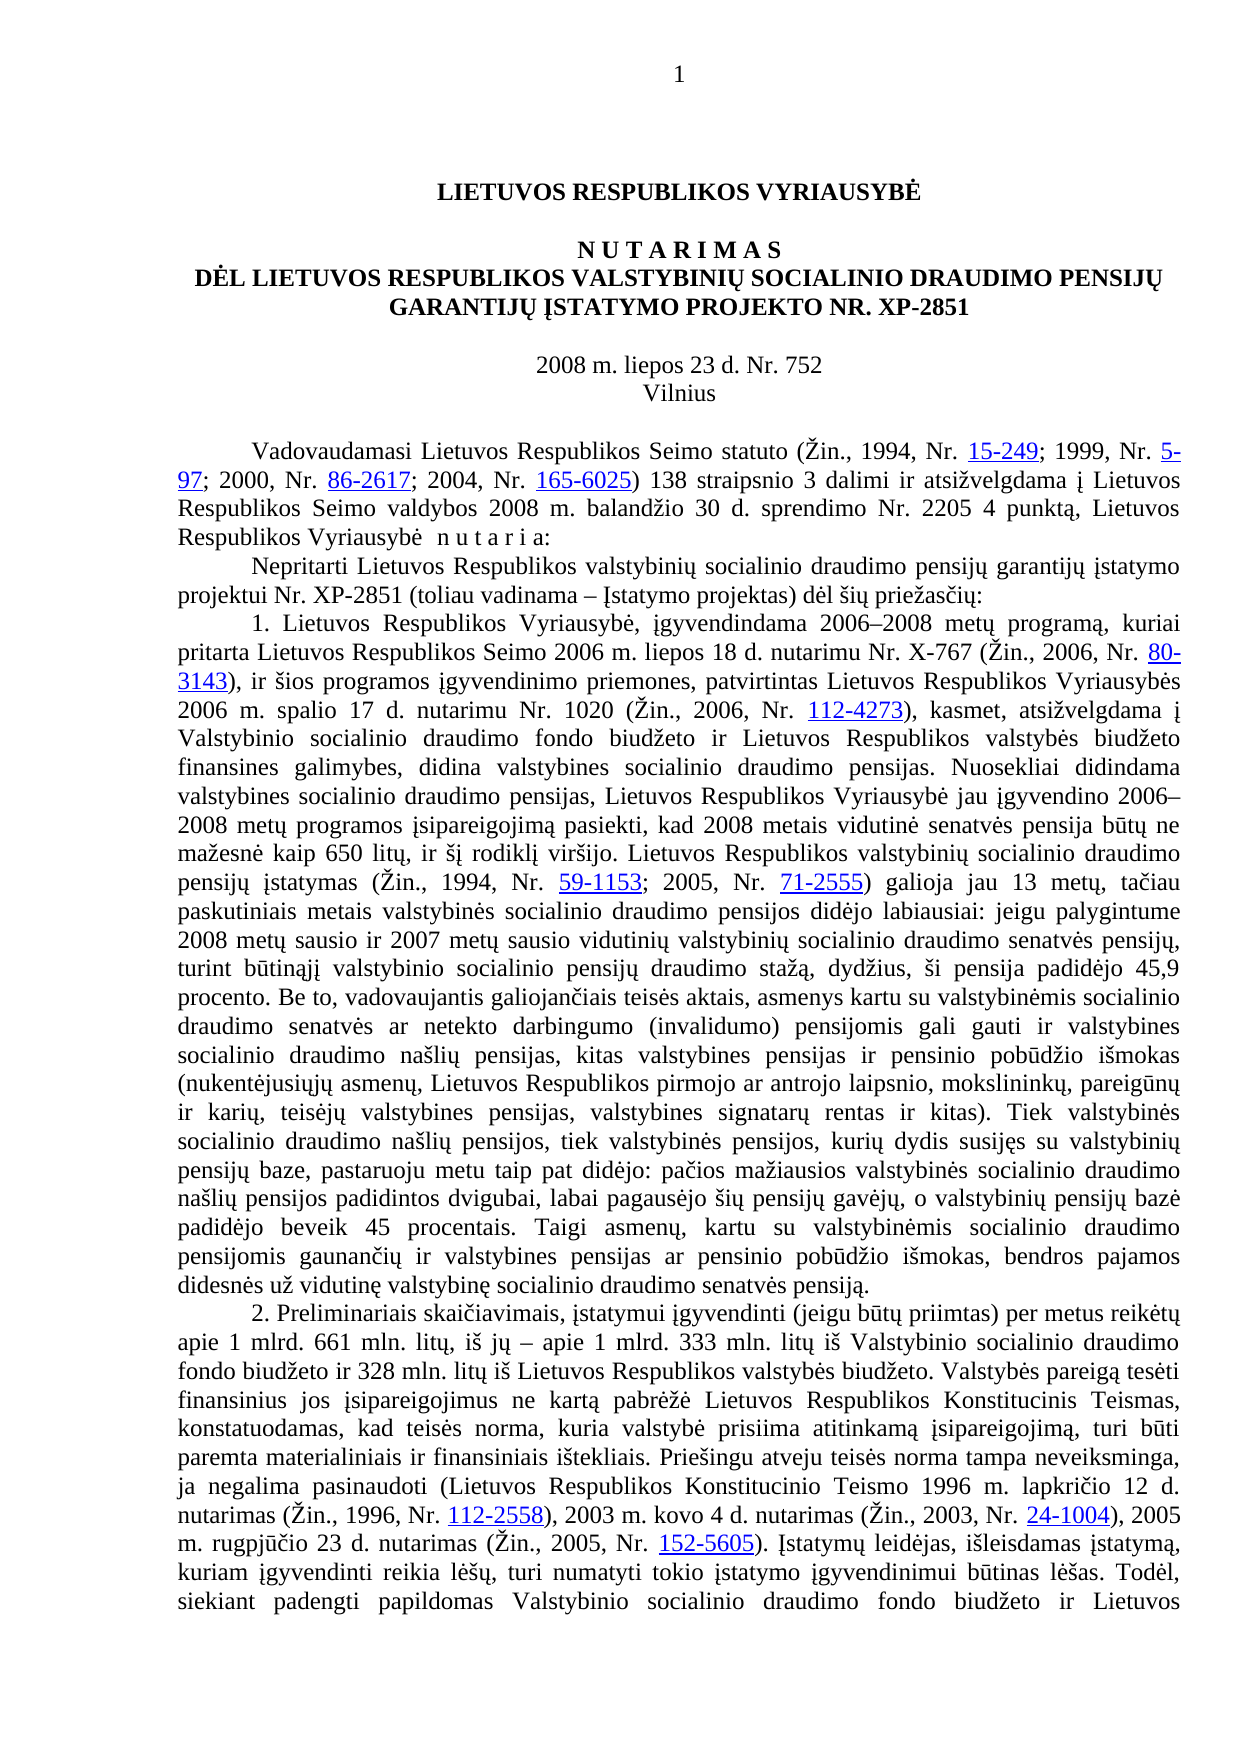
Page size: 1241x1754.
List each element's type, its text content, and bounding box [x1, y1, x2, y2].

text DĖL LIETUVOS RESPUBLIKOS VALSTYBINIŲ SOCIALINIO DRAUDIMO PENSIJŲ GARANTIJŲ ĮSTATYMO PROJEKTO NR. XP-2851 [177, 263, 1181, 321]
text 2008 m. liepos 23 d. Nr. 752 [177, 350, 1181, 378]
text 2. Preliminariais skaičiavimais, įstatymui įgyvendinti (jeigu būtų priimtas) per metus reikėtų apie 1 mlrd. 661 mln. litų, iš jų – apie 1 mlrd. 333 mln. litų iš Valstybinio socialinio draudimo fondo biudžeto ir 328 mln. litų iš Lietuvos Respublikos valstybės biudžeto. Valstybės pareigą tesėti finansinius jos įsipareigojimus ne kartą pabrėžė Lietuvos Respublikos Konstitucinis Teismas, konstatuodamas, kad teisės norma, kuria valstybė prisiima atitinkamą įsipareigojimą, turi būti paremta materialiniais ir finansiniais ištekliais. Priešingu atveju teisės norma tampa neveiksminga, ja negalima pasinaudoti (Lietuvos Respublikos Konstitucinio Teismo 1996 m. lapkričio 12 d. nutarimas (Žin., 1996, Nr. 112-2558), 2003 m. kovo 4 d. nutarimas (Žin., 2003, Nr. 24-1004), 2005 m. rugpjūčio 23 d. nutarimas (Žin., 2005, Nr. 152-5605). Įstatymų leidėjas, išleisdamas įstatymą, kuriam įgyvendinti reikia lėšų, turi numatyti tokio įstatymo įgyvendinimui būtinas lėšas. Todėl, siekiant padengti papildomas Valstybinio socialinio draudimo fondo biudžeto ir Lietuvos [177, 1298, 1181, 1615]
text Vilnius [177, 378, 1181, 407]
text Vadovaudamasi Lietuvos Respublikos Seimo statuto (Žin., 1994, Nr. 15-249; 1999, Nr. 5-97; 2000, Nr. 86-2617; 2004, Nr. 165-6025) 138 straipsnio 3 dalimi ir atsižvelgdama į Lietuvos Respublikos Seimo valdybos 2008 m. balandžio 30 d. sprendimo Nr. 2205 4 punktą, Lietuvos Respublikos Vyriausybė nutaria: [177, 436, 1181, 551]
text 1. Lietuvos Respublikos Vyriausybė, įgyvendindama 2006–2008 metų programą, kuriai pritarta Lietuvos Respublikos Seimo 2006 m. liepos 18 d. nutarimu Nr. X-767 (Žin., 2006, Nr. 80-3143), ir šios programos įgyvendinimo priemones, patvirtintas Lietuvos Respublikos Vyriausybės 2006 m. spalio 17 d. nutarimu Nr. 1020 (Žin., 2006, Nr. 112-4273), kasmet, atsižvelgdama į Valstybinio socialinio draudimo fondo biudžeto ir Lietuvos Respublikos valstybės biudžeto finansines galimybes, didina valstybines socialinio draudimo pensijas. Nuosekliai didindama valstybines socialinio draudimo pensijas, Lietuvos Respublikos Vyriausybė jau įgyvendino 2006–2008 metų programos įsipareigojimą pasiekti, kad 2008 metais vidutinė senatvės pensija būtų ne mažesnė kaip 650 litų, ir šį rodiklį viršijo. Lietuvos Respublikos valstybinių socialinio draudimo pensijų įstatymas (Žin., 1994, Nr. 59-1153; 2005, Nr. 71-2555) galioja jau 13 metų, tačiau paskutiniais metais valstybinės socialinio draudimo pensijos didėjo labiausiai: jeigu palygintume 2008 metų sausio ir 2007 metų sausio vidutinių valstybinių socialinio draudimo senatvės pensijų, turint būtinąjį valstybinio socialinio pensijų draudimo stažą, dydžius, ši pensija padidėjo 45,9 procento. Be to, vadovaujantis galiojančiais teisės aktais, asmenys kartu su valstybinėmis socialinio draudimo senatvės ar netekto darbingumo (invalidumo) pensijomis gali gauti ir valstybines socialinio draudimo našlių pensijas, kitas valstybines pensijas ir pensinio pobūdžio išmokas (nukentėjusiųjų asmenų, Lietuvos Respublikos pirmojo ar antrojo laipsnio, mokslininkų, pareigūnų ir karių, teisėjų valstybines pensijas, valstybines signatarų rentas ir kitas). Tiek valstybinės socialinio draudimo našlių pensijos, tiek valstybinės pensijos, kurių dydis susijęs su valstybinių pensijų baze, pastaruoju metu taip pat didėjo: pačios mažiausios valstybinės socialinio draudimo našlių pensijos padidintos dvigubai, labai pagausėjo šių pensijų gavėjų, o valstybinių pensijų bazė padidėjo beveik 45 procentais. Taigi asmenų, kartu su valstybinėmis socialinio draudimo pensijomis gaunančių ir valstybines pensijas ar pensinio pobūdžio išmokas, bendros pajamos didesnės už vidutinę valstybinę socialinio draudimo senatvės pensiją. [177, 608, 1181, 1298]
text LIETUVOS RESPUBLIKOS VYRIAUSYBĖ [177, 177, 1181, 206]
text Nepritarti Lietuvos Respublikos valstybinių socialinio draudimo pensijų garantijų įstatymo projektui Nr. XP-2851 (toliau vadinama – Įstatymo projektas) dėl šių priežasčių: [177, 551, 1181, 608]
text N U T A R I M A S [177, 235, 1181, 263]
